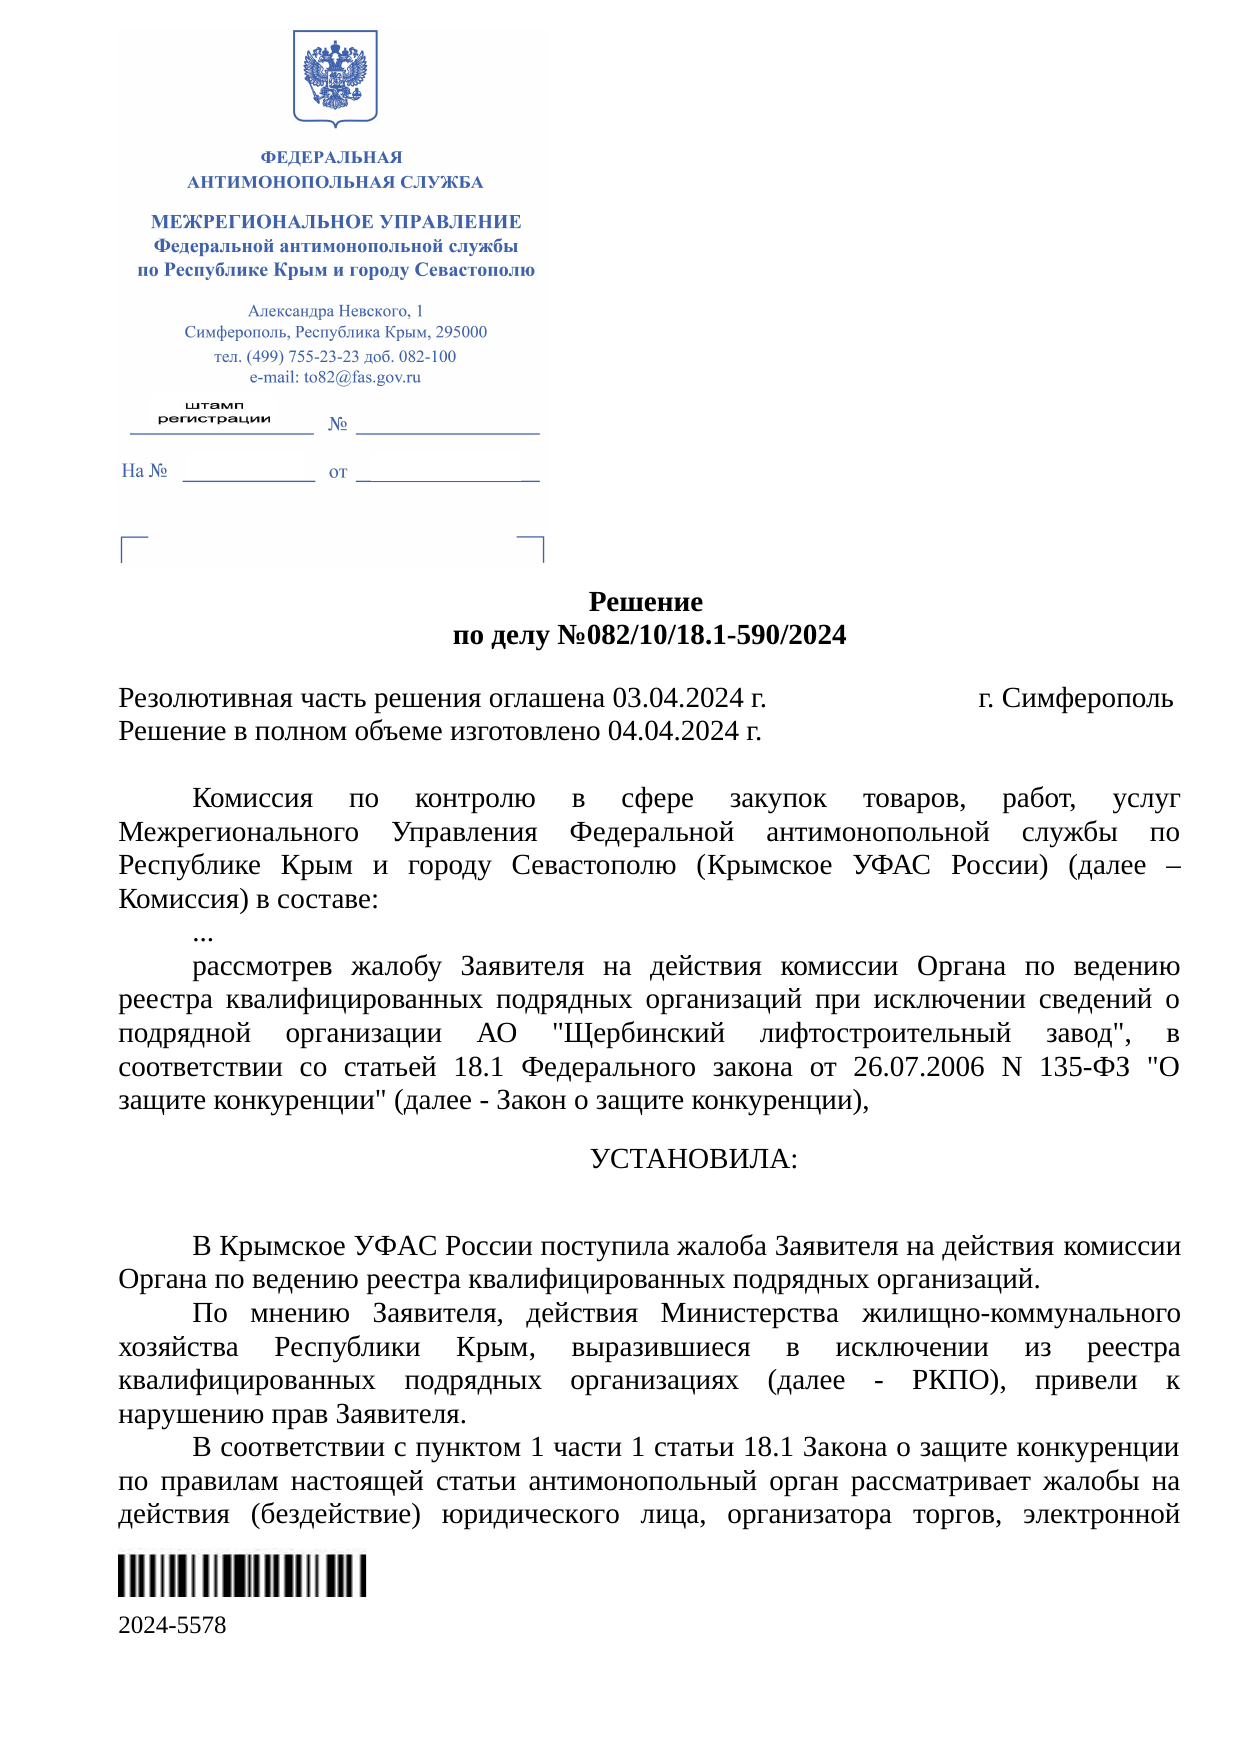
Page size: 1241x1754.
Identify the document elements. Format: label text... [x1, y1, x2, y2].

text Резолютивная часть решения оглашена 03.04.2024 г. г. Симферополь [118, 680, 1181, 713]
text Комиссия по контролю в сфере закупок товаров, работ, услуг Межрегионального Управления Федеральной антимонопольной службы по Республике Крым и городу Севастополю (Крымское УФАС России) (далее – Комиссия) в составе: [118, 780, 1181, 914]
text УСТАНОВИЛА: [118, 1141, 1181, 1174]
text В Крымское УФАС России поступила жалоба Заявителя на действия комиссии Органа по ведению реестра квалифицированных подрядных организаций. [118, 1228, 1181, 1295]
table_header [664, 118, 1181, 555]
text Решение по делу №082/10/18.1-590/2024 [118, 584, 1181, 680]
text Решение в полном объеме изготовлено 04.04.2024 г. [118, 713, 1181, 747]
text В соответствии с пунктом 1 части 1 статьи 18.1 Закона о защите конкуренции по правилам настоящей статьи антимонопольный орган рассматривает жалобы на действия (бездействие) юридического лица, организатора торгов, электронной [118, 1429, 1181, 1530]
text ... [118, 914, 1181, 948]
picture [118, 1548, 367, 1597]
picture [118, 29, 550, 567]
text рассмотрев жалобу Заявителя на действия комиссии Органа по ведению реестра квалифицированных подрядных организаций при исключении сведений о подрядной организации АО "Щербинский лифтостроительный завод", в соответствии со статьей 18.1 Федерального закона от 26.07.2006 N 135-ФЗ "О защите конкуренции" (далее - Закон о защите конкуренции), [118, 948, 1181, 1116]
text По мнению Заявителя, действия Министерства жилищно-коммунального хозяйства Республики Крым, выразившиеся в исключении из реестра квалифицированных подрядных организациях (далее - РКПО), привели к нарушению прав Заявителя. [118, 1295, 1181, 1429]
